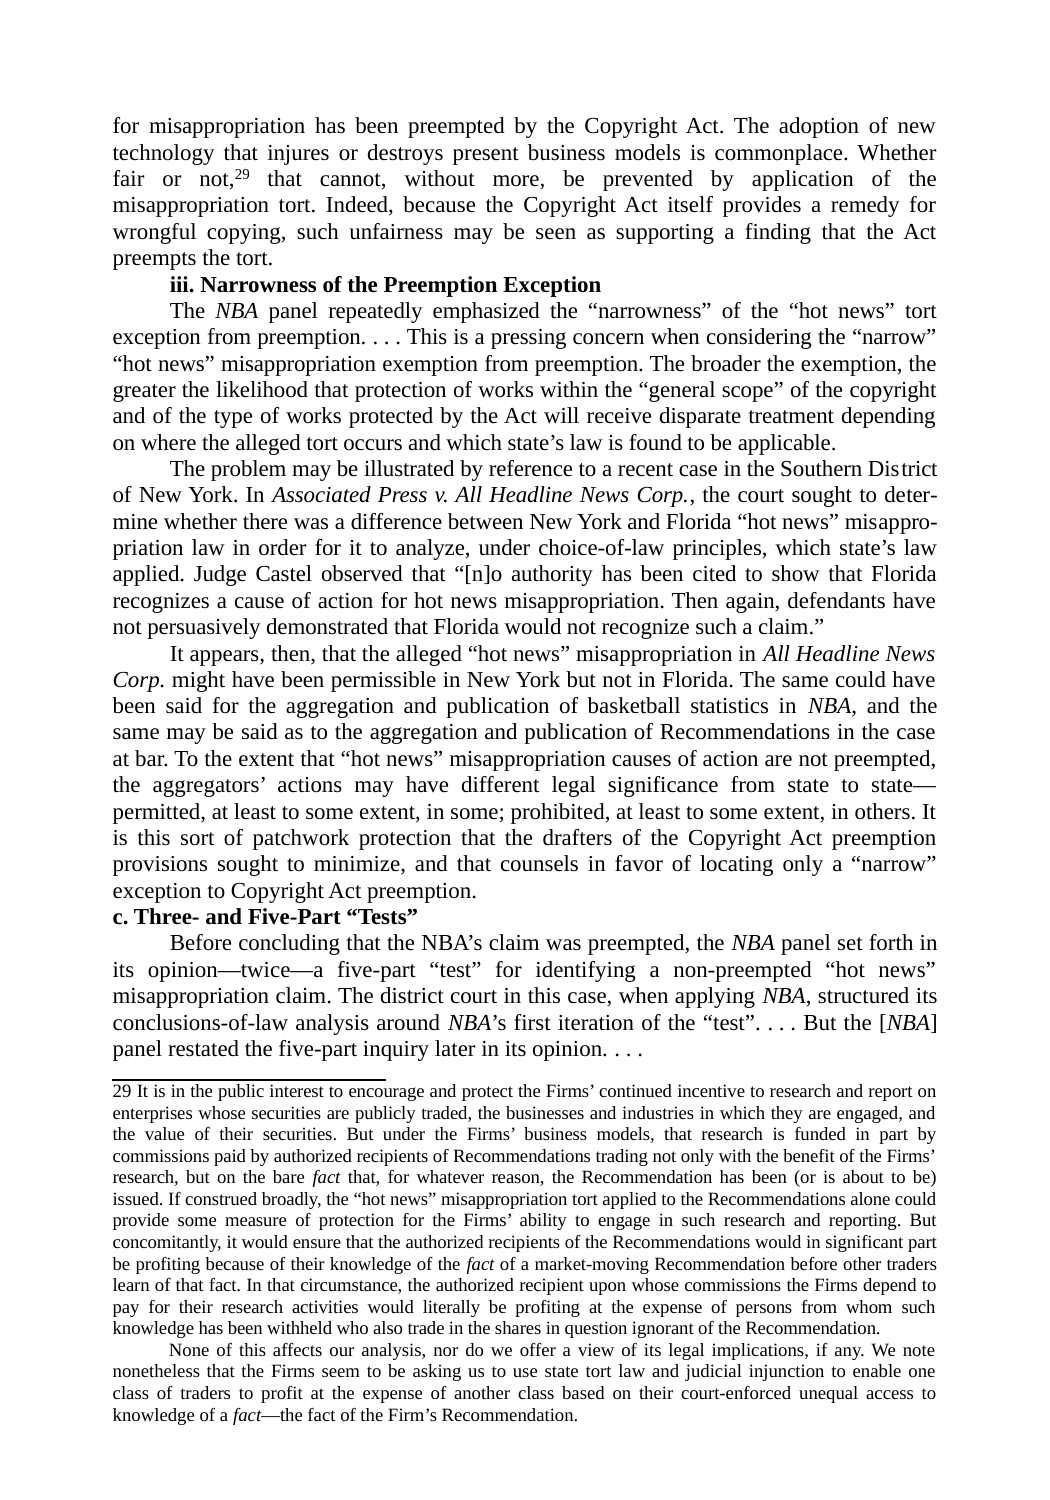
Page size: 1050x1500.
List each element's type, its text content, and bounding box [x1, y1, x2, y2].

text It is in the public interest to encourage and protect the Firms’ continued incentive to research and report on enterprises whose securities are publicly traded, the businesses and industries in which they are engaged, and the value of their securities. But under the Firms’ business models, that research is funded in part by commissions paid by authorized recipients of Recommendations trading not only with the benefit of the Firms’ research, but on the bare fact that, for whatever reason, the Recommendation has been (or is about to be) issued. If construed broadly, the “hot news” misappropriation tort applied to the Recommendations alone could provide some measure of protection for the Firms’ ability to engage in such research and reporting. But concomitantly, it would ensure that the authorized recipients of the Recommendations would in significant part be profiting because of their knowledge of the fact of a market-moving Recommendation before other traders learn of that fact. In that circumstance, the authorized recipient upon whose commissions the Firms depend to pay for their research activities would literally be profiting at the expense of persons from whom such knowledge has been withheld who also trade in the shares in question ignorant of the Recommendation. [112, 1080, 937, 1339]
text The NBA panel repeatedly emphasized the “narrowness” of the “hot news” tort exception from preemption. . . . This is a pressing concern when considering the “narrow” “hot news” misappropriation exemption from preemption. The broader the exemption, the greater the likelihood that protection of works within the “general scope” of the copyright and of the type of works protected by the Act will receive disparate treatment depending on where the alleged tort occurs and which state’s law is found to be applicable. [112, 297, 937, 455]
text It appears, then, that the alleged “hot news” misappropriation in All Headline News Corp. might have been permissible in New York but not in Florida. The same could have been said for the aggregation and publication of basketball statistics in NBA, and the same may be said as to the aggregation and publication of Recommendations in the case at bar. To the extent that “hot news” misappropriation causes of action are not preempted, the aggregators’ actions may have different legal significance from state to state—permitted, at least to some extent, in some; prohibited, at least to some extent, in others. It is this sort of patchwork protection that the drafters of the Copyright Act preemption provisions sought to minimize, and that counsels in favor of locating only a “narrow” exception to Copyright Act preemption. [112, 639, 937, 903]
text iii. Narrowness of the Preemption Exception [112, 271, 937, 297]
text c. Three- and Five-Part “Tests” [112, 903, 937, 929]
text The problem may be illustrated by reference to a recent case in the Southern Dis­trict of New York. In Associated Press v. All Headline News Corp., the court sought to de­ter­mine whether there was a difference between New York and Florida “hot news” mis­ap­pro­pri­a­tion law in order for it to analyze, under choice-of-law principles, which state’s law applied. Judge Castel observed that “[n]o authority has been cited to show that Florida recognizes a cause of action for hot news misappropriation. Then again, defendants have not persuasively demonstrated that Florida would not recognize such a claim.” [112, 455, 937, 639]
text Before concluding that the NBA’s claim was preempted, the NBA panel set forth in its opinion—twice—a five-part “test” for identifying a non-preempted “hot news” misappropriation claim. The district court in this case, when applying NBA, structured its conclusions-of-law analysis around NBA’s first iteration of the “test”. . . . But the [NBA] panel restated the five-part inquiry later in its opinion. . . . [112, 929, 937, 1061]
text None of this affects our analysis, nor do we offer a view of its legal implications, if any. We note nonetheless that the Firms seem to be asking us to use state tort law and judicial injunction to enable one class of traders to profit at the expense of another class based on their court-enforced unequal access to knowledge of a fact—the fact of the Firm’s Recommendation. [112, 1339, 937, 1425]
text for misappropriation has been preempted by the Copyright Act. The adoption of new technology that injures or destroys present business models is commonplace. Whether fair or not, that cannot, without more, be prevented by application of the misappropriation tort. Indeed, because the Copyright Act itself provides a remedy for wrongful copying, such unfairness may be seen as supporting a finding that the Act preempts the tort. [112, 112, 937, 271]
